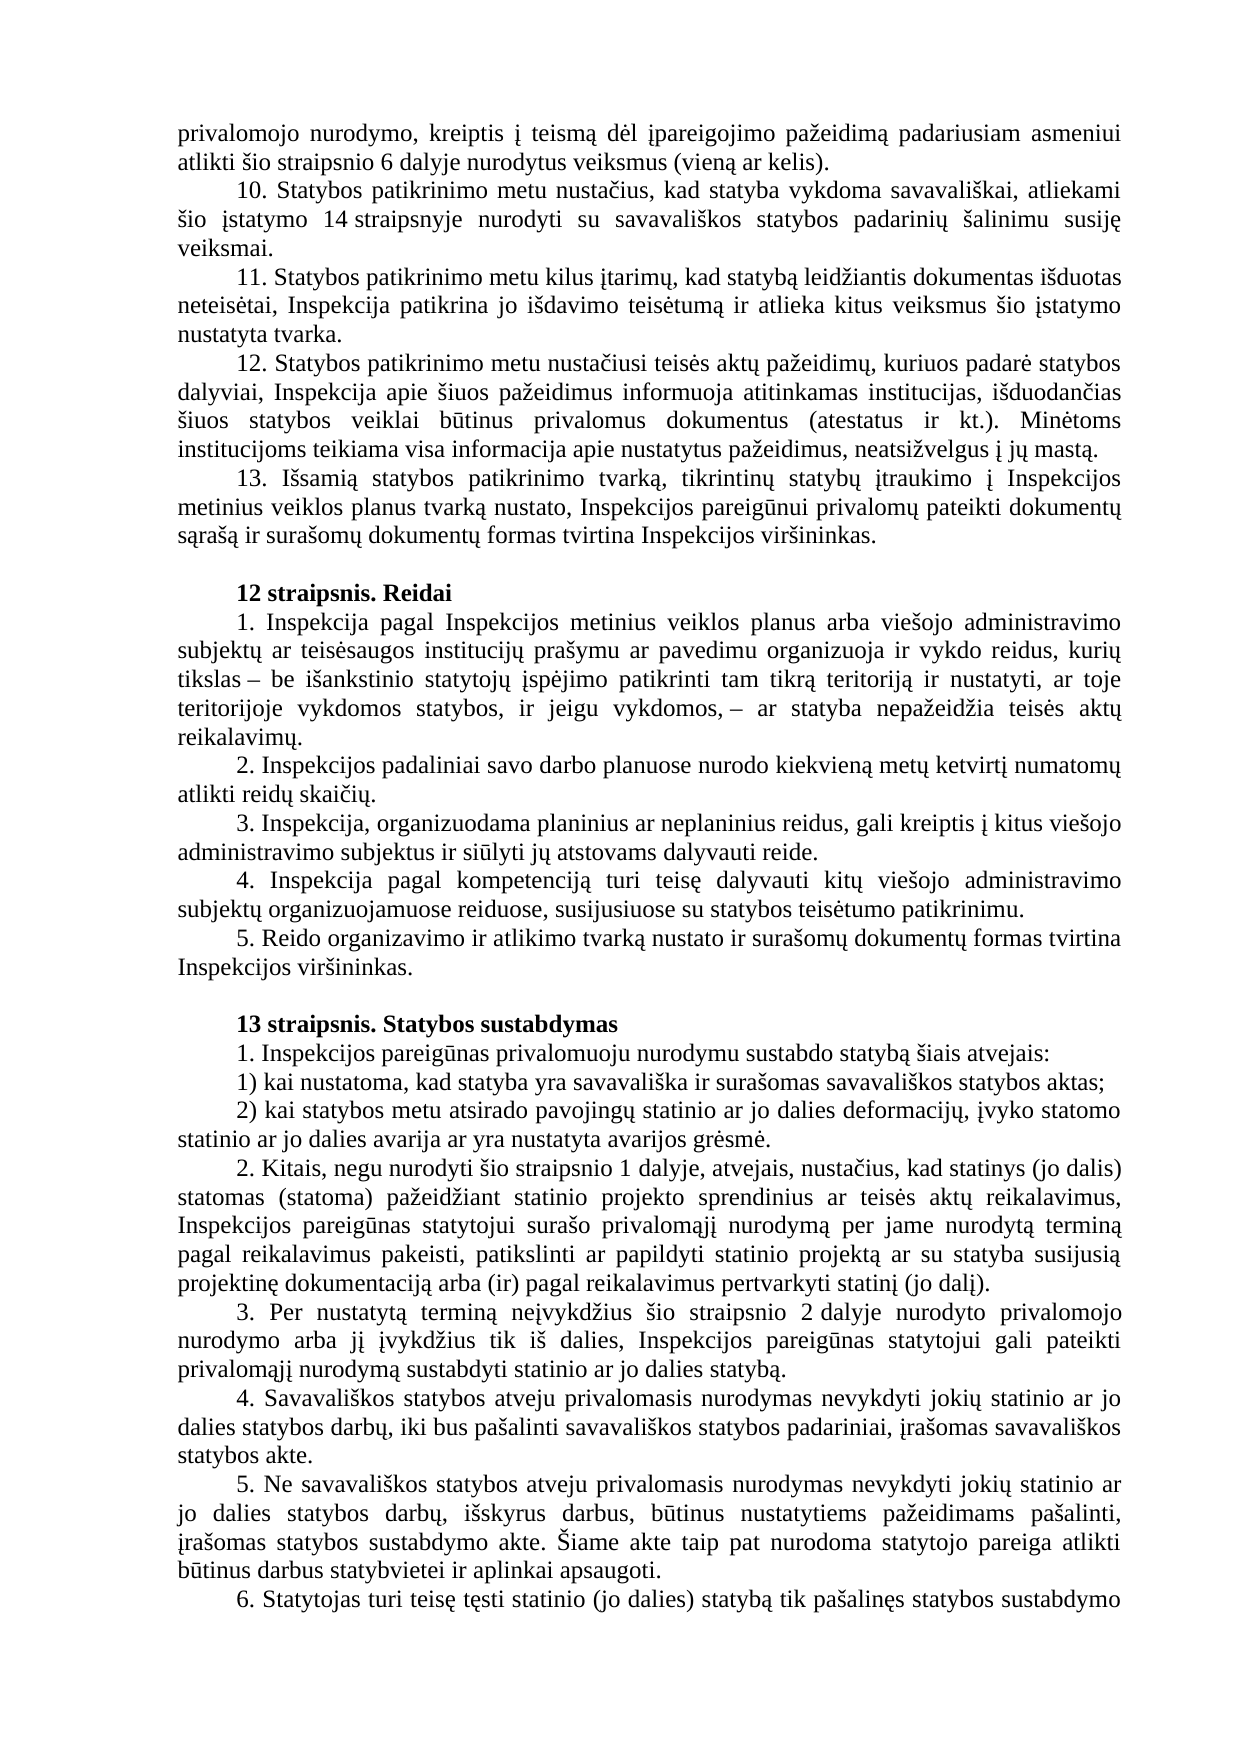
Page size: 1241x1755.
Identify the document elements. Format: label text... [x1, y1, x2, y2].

text 2. Inspekcijos padaliniai savo darbo planuose nurodo kiekvieną metų ketvirtį numatomų atlikti reidų skaičių. [177, 751, 1122, 808]
text 12. Statybos patikrinimo metu nustačiusi teisės aktų pažeidimų, kuriuos padarė statybos dalyviai, Inspekcija apie šiuos pažeidimus informuoja atitinkamas institucijas, išduodančias šiuos statybos veiklai būtinus privalomus dokumentus (atestatus ir kt.). Minėtoms institucijoms teikiama visa informacija apie nustatytus pažeidimus, neatsižvelgus į jų mastą. [177, 348, 1122, 463]
text 13. Išsamią statybos patikrinimo tvarką, tikrintinų statybų įtraukimo į Inspekcijos metinius veiklos planus tvarką nustato, Inspekcijos pareigūnui privalomų pateikti dokumentų sąrašą ir surašomų dokumentų formas tvirtina Inspekcijos viršininkas. [177, 463, 1122, 549]
text privalomojo nurodymo, kreiptis į teismą dėl įpareigojimo pažeidimą padariusiam asmeniui atlikti šio straipsnio 6 dalyje nurodytus veiksmus (vieną ar kelis). [177, 118, 1122, 176]
text 11. Statybos patikrinimo metu kilus įtarimų, kad statybą leidžiantis dokumentas išduotas neteisėtai, Inspekcija patikrina jo išdavimo teisėtumą ir atlieka kitus veiksmus šio įstatymo nustatyta tvarka. [177, 262, 1122, 348]
text 10. Statybos patikrinimo metu nustačius, kad statyba vykdoma savavališkai, atliekami šio įstatymo 14 straipsnyje nurodyti su savavališkos statybos padarinių šalinimu susiję veiksmai. [177, 176, 1122, 262]
text 4. Inspekcija pagal kompetenciją turi teisę dalyvauti kitų viešojo administravimo subjektų organizuojamuose reiduose, susijusiuose su statybos teisėtumo patikrinimu. [177, 866, 1122, 923]
text 1. Inspekcija pagal Inspekcijos metinius veiklos planus arba viešojo administravimo subjektų ar teisėsaugos institucijų prašymu ar pavedimu organizuoja ir vykdo reidus, kurių tikslas – be išankstinio statytojų įspėjimo patikrinti tam tikrą teritoriją ir nustatyti, ar toje teritorijoje vykdomos statybos, ir jeigu vykdomos, – ar statyba nepažeidžia teisės aktų reikalavimų. [177, 607, 1122, 751]
text 2) kai statybos metu atsirado pavojingų statinio ar jo dalies deformacijų, įvyko statomo statinio ar jo dalies avarija ar yra nustatyta avarijos grėsmė. [177, 1096, 1122, 1153]
text 5. Reido organizavimo ir atlikimo tvarką nustato ir surašomų dokumentų formas tvirtina Inspekcijos viršininkas. [177, 923, 1122, 981]
text 2. Kitais, negu nurodyti šio straipsnio 1 dalyje, atvejais, nustačius, kad statinys (jo dalis) statomas (statoma) pažeidžiant statinio projekto sprendinius ar teisės aktų reikalavimus, Inspekcijos pareigūnas statytojui surašo privalomąjį nurodymą per jame nurodytą terminą pagal reikalavimus pakeisti, patikslinti ar papildyti statinio projektą ar su statyba susijusią projektinę dokumentaciją arba (ir) pagal reikalavimus pertvarkyti statinį (jo dalį). [177, 1153, 1122, 1297]
text 3. Inspekcija, organizuodama planinius ar neplaninius reidus, gali kreiptis į kitus viešojo administravimo subjektus ir siūlyti jų atstovams dalyvauti reide. [177, 808, 1122, 866]
text 6. Statytojas turi teisę tęsti statinio (jo dalies) statybą tik pašalinęs statybos sustabdymo [177, 1584, 1122, 1613]
text 5. Ne savavališkos statybos atveju privalomasis nurodymas nevykdyti jokių statinio ar jo dalies statybos darbų, išskyrus darbus, būtinus nustatytiems pažeidimams pašalinti, įrašomas statybos sustabdymo akte. Šiame akte taip pat nurodoma statytojo pareiga atlikti būtinus darbus statybvietei ir aplinkai apsaugoti. [177, 1469, 1122, 1584]
text 13 straipsnis. Statybos sustabdymas [177, 1009, 1122, 1038]
text 4. Savavališkos statybos atveju privalomasis nurodymas nevykdyti jokių statinio ar jo dalies statybos darbų, iki bus pašalinti savavališkos statybos padariniai, įrašomas savavališkos statybos akte. [177, 1383, 1122, 1469]
text 12 straipsnis. Reidai [177, 578, 1122, 607]
text 3. Per nustatytą terminą neįvykdžius šio straipsnio 2 dalyje nurodyto privalomojo nurodymo arba jį įvykdžius tik iš dalies, Inspekcijos pareigūnas statytojui gali pateikti privalomąjį nurodymą sustabdyti statinio ar jo dalies statybą. [177, 1297, 1122, 1383]
text 1) kai nustatoma, kad statyba yra savavališka ir surašomas savavališkos statybos aktas; [177, 1067, 1122, 1096]
text 1. Inspekcijos pareigūnas privalomuoju nurodymu sustabdo statybą šiais atvejais: [177, 1038, 1122, 1067]
